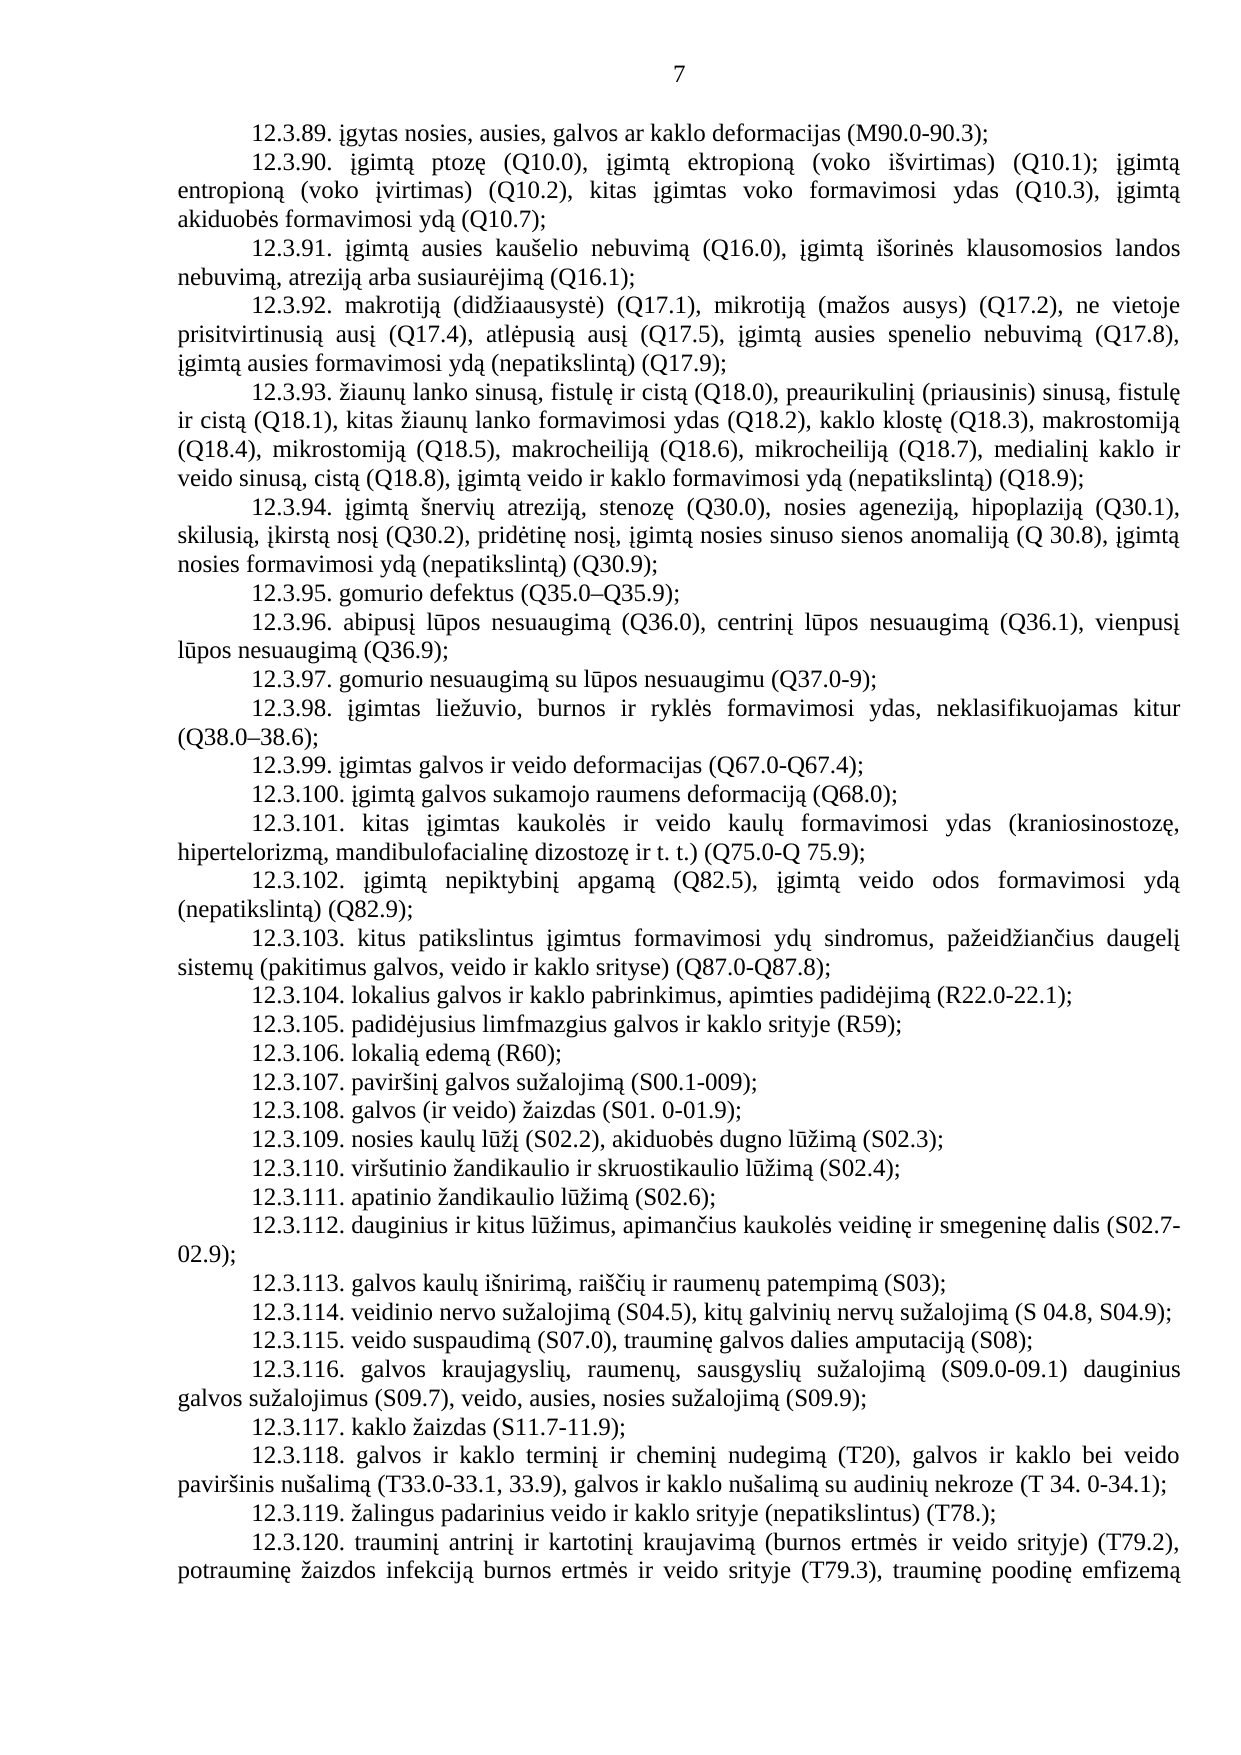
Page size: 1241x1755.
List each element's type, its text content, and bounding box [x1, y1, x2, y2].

text 12.3.110. viršutinio žandikaulio ir skruostikaulio lūžimą (S02.4); [177, 1153, 1181, 1182]
text 12.3.96. abipusį lūpos nesuaugimą (Q36.0), centrinį lūpos nesuaugimą (Q36.1), vienpusį lūpos nesuaugimą (Q36.9); [177, 607, 1181, 664]
text 12.3.101. kitas įgimtas kaukolės ir veido kaulų formavimosi ydas (kraniosinostozę, hipertelorizmą, mandibulofacialinę dizostozę ir t. t.) (Q75.0-Q 75.9); [177, 808, 1181, 866]
text 12.3.99. įgimtas galvos ir veido deformacijas (Q67.0-Q67.4); [177, 751, 1181, 779]
text 12.3.102. įgimtą nepiktybinį apgamą (Q82.5), įgimtą veido odos formavimosi ydą (nepatikslintą) (Q82.9); [177, 866, 1181, 923]
text 12.3.119. žalingus padarinius veido ir kaklo srityje (nepatikslintus) (T78.); [177, 1498, 1181, 1527]
text 12.3.95. gomurio defektus (Q35.0–Q35.9); [177, 578, 1181, 607]
text 12.3.105. padidėjusius limfmazgius galvos ir kaklo srityje (R59); [177, 1009, 1181, 1038]
text 12.3.112. dauginius ir kitus lūžimus, apimančius kaukolės veidinę ir smegeninę dalis (S02.7-02.9); [177, 1211, 1181, 1268]
text 12.3.116. galvos kraujagyslių, raumenų, sausgyslių sužalojimą (S09.0-09.1) dauginius galvos sužalojimus (S09.7), veido, ausies, nosies sužalojimą (S09.9); [177, 1354, 1181, 1412]
text 12.3.113. galvos kaulų išnirimą, raiščių ir raumenų patempimą (S03); [177, 1268, 1181, 1297]
text 12.3.115. veido suspaudimą (S07.0), trauminę galvos dalies amputaciją (S08); [177, 1326, 1181, 1354]
text 12.3.111. apatinio žandikaulio lūžimą (S02.6); [177, 1182, 1181, 1211]
text 12.3.104. lokalius galvos ir kaklo pabrinkimus, apimties padidėjimą (R22.0-22.1); [177, 981, 1181, 1009]
text 12.3.91. įgimtą ausies kaušelio nebuvimą (Q16.0), įgimtą išorinės klausomosios landos nebuvimą, atreziją arba susiaurėjimą (Q16.1); [177, 233, 1181, 291]
text 12.3.106. lokalią edemą (R60); [177, 1038, 1181, 1067]
text 12.3.93. žiaunų lanko sinusą, fistulę ir cistą (Q18.0), preaurikulinį (priausinis) sinusą, fistulę ir cistą (Q18.1), kitas žiaunų lanko formavimosi ydas (Q18.2), kaklo klostę (Q18.3), makrostomiją (Q18.4), mikrostomiją (Q18.5), makrocheiliją (Q18.6), mikrocheiliją (Q18.7), medialinį kaklo ir veido sinusą, cistą (Q18.8), įgimtą veido ir kaklo formavimosi ydą (nepatikslintą) (Q18.9); [177, 377, 1181, 492]
text 12.3.94. įgimtą šnervių atreziją, stenozę (Q30.0), nosies ageneziją, hipoplaziją (Q30.1), skilusią, įkirstą nosį (Q30.2), pridėtinę nosį, įgimtą nosies sinuso sienos anomaliją (Q 30.8), įgimtą nosies formavimosi ydą (nepatikslintą) (Q30.9); [177, 492, 1181, 578]
text 12.3.97. gomurio nesuaugimą su lūpos nesuaugimu (Q37.0-9); [177, 664, 1181, 693]
text 12.3.103. kitus patikslintus įgimtus formavimosi ydų sindromus, pažeidžiančius daugelį sistemų (pakitimus galvos, veido ir kaklo srityse) (Q87.0-Q87.8); [177, 923, 1181, 981]
text 12.3.90. įgimtą ptozę (Q10.0), įgimtą ektropioną (voko išvirtimas) (Q10.1); įgimtą entropioną (voko įvirtimas) (Q10.2), kitas įgimtas voko formavimosi ydas (Q10.3), įgimtą akiduobės formavimosi ydą (Q10.7); [177, 147, 1181, 233]
text 12.3.89. įgytas nosies, ausies, galvos ar kaklo deformacijas (M90.0-90.3); [177, 118, 1181, 147]
text 12.3.98. įgimtas liežuvio, burnos ir ryklės formavimosi ydas, neklasifikuojamas kitur (Q38.0–38.6); [177, 693, 1181, 751]
text 12.3.118. galvos ir kaklo terminį ir cheminį nudegimą (T20), galvos ir kaklo bei veido paviršinis nušalimą (T33.0-33.1, 33.9), galvos ir kaklo nušalimą su audinių nekroze (T 34. 0-34.1); [177, 1441, 1181, 1498]
text 12.3.117. kaklo žaizdas (S11.7-11.9); [177, 1412, 1181, 1441]
text 12.3.100. įgimtą galvos sukamojo raumens deformaciją (Q68.0); [177, 779, 1181, 808]
text 12.3.120. trauminį antrinį ir kartotinį kraujavimą (burnos ertmės ir veido srityje) (T79.2), potrauminę žaizdos infekciją burnos ertmės ir veido srityje (T79.3), trauminę poodinę emfizemą [177, 1527, 1181, 1584]
text 12.3.92. makrotiją (didžiaausystė) (Q17.1), mikrotiją (mažos ausys) (Q17.2), ne vietoje prisitvirtinusią ausį (Q17.4), atlėpusią ausį (Q17.5), įgimtą ausies spenelio nebuvimą (Q17.8), įgimtą ausies formavimosi ydą (nepatikslintą) (Q17.9); [177, 291, 1181, 377]
text 12.3.108. galvos (ir veido) žaizdas (S01. 0-01.9); [177, 1096, 1181, 1124]
text 12.3.109. nosies kaulų lūžį (S02.2), akiduobės dugno lūžimą (S02.3); [177, 1124, 1181, 1153]
text 12.3.114. veidinio nervo sužalojimą (S04.5), kitų galvinių nervų sužalojimą (S 04.8, S04.9); [177, 1297, 1181, 1326]
text 12.3.107. paviršinį galvos sužalojimą (S00.1-009); [177, 1067, 1181, 1096]
